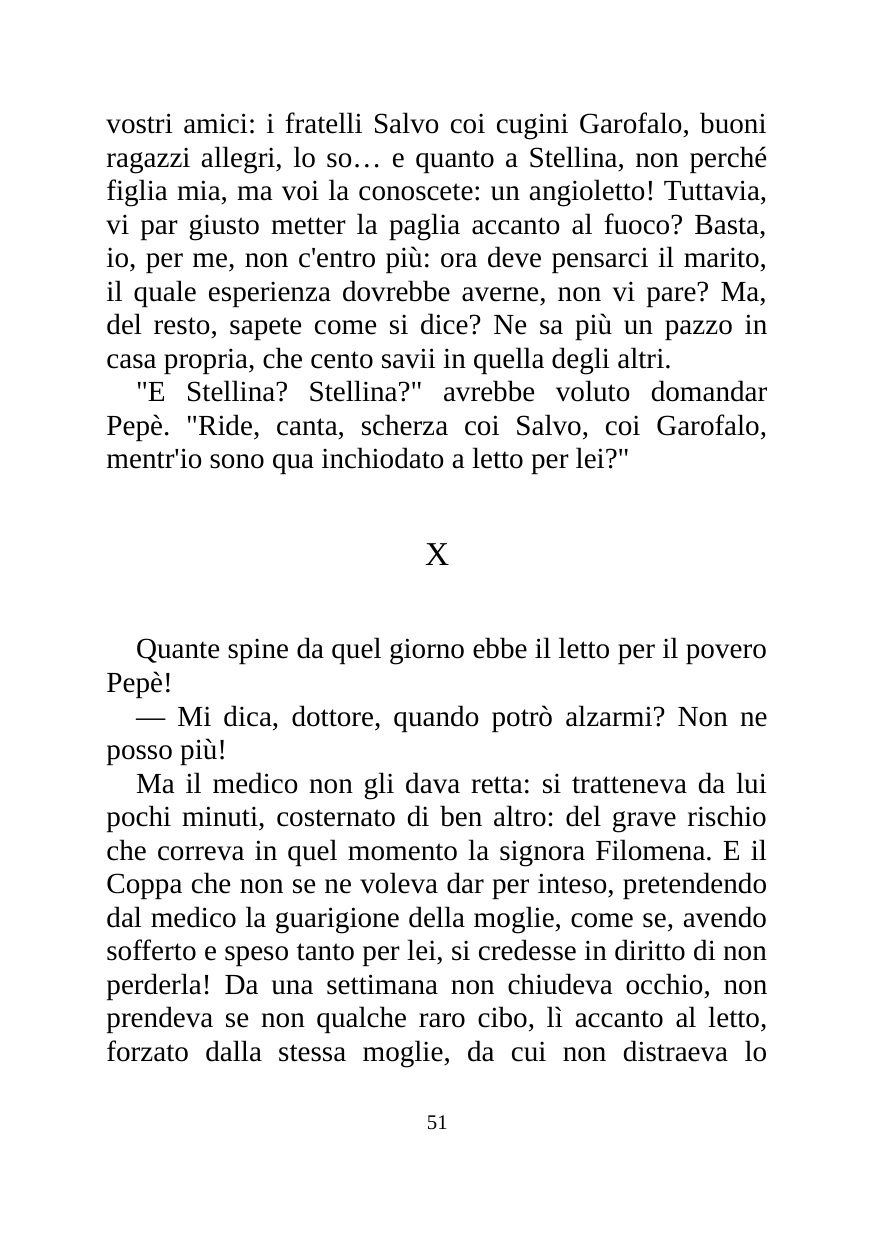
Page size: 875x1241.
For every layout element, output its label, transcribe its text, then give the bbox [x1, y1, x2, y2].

text — Mi dica, dottore, quando potrò alzarmi? Non ne posso più! [106, 699, 768, 766]
text Ma il medico non gli dava retta: si tratteneva da lui pochi minuti, costernato di ben altro: del grave rischio che correva in quel momento la signora Filomena. E il Coppa che non se ne voleva dar per inteso, pretendendo dal medico la guarigione della moglie, come se, avendo sofferto e speso tanto per lei, si credesse in diritto di non perderla! Da una settimana non chiudeva occhio, non prendeva se non qualche raro cibo, lì accanto al letto, forzato dalla stessa moglie, da cui non distraeva lo [106, 766, 768, 1068]
subtitle X [106, 534, 768, 573]
text vostri amici: i fratelli Salvo coi cugini Garofalo, buoni ragazzi allegri, lo so… e quanto a Stellina, non perché figlia mia, ma voi la conoscete: un angioletto! Tuttavia, vi par giusto metter la paglia accanto al fuoco? Basta, io, per me, non c'entro più: ora deve pensarci il marito, il quale esperienza dovrebbe averne, non vi pare? Ma, del resto, sapete come si dice? Ne sa più un pazzo in casa propria, che cento savii in quella degli altri. [106, 106, 768, 374]
text "E Stellina? Stellina?" avrebbe voluto domandar Pepè. "Ride, canta, scherza coi Salvo, coi Garofalo, mentr'io sono qua inchiodato a letto per lei?" [106, 374, 768, 475]
text Quante spine da quel giorno ebbe il letto per il povero Pepè! [106, 632, 768, 699]
